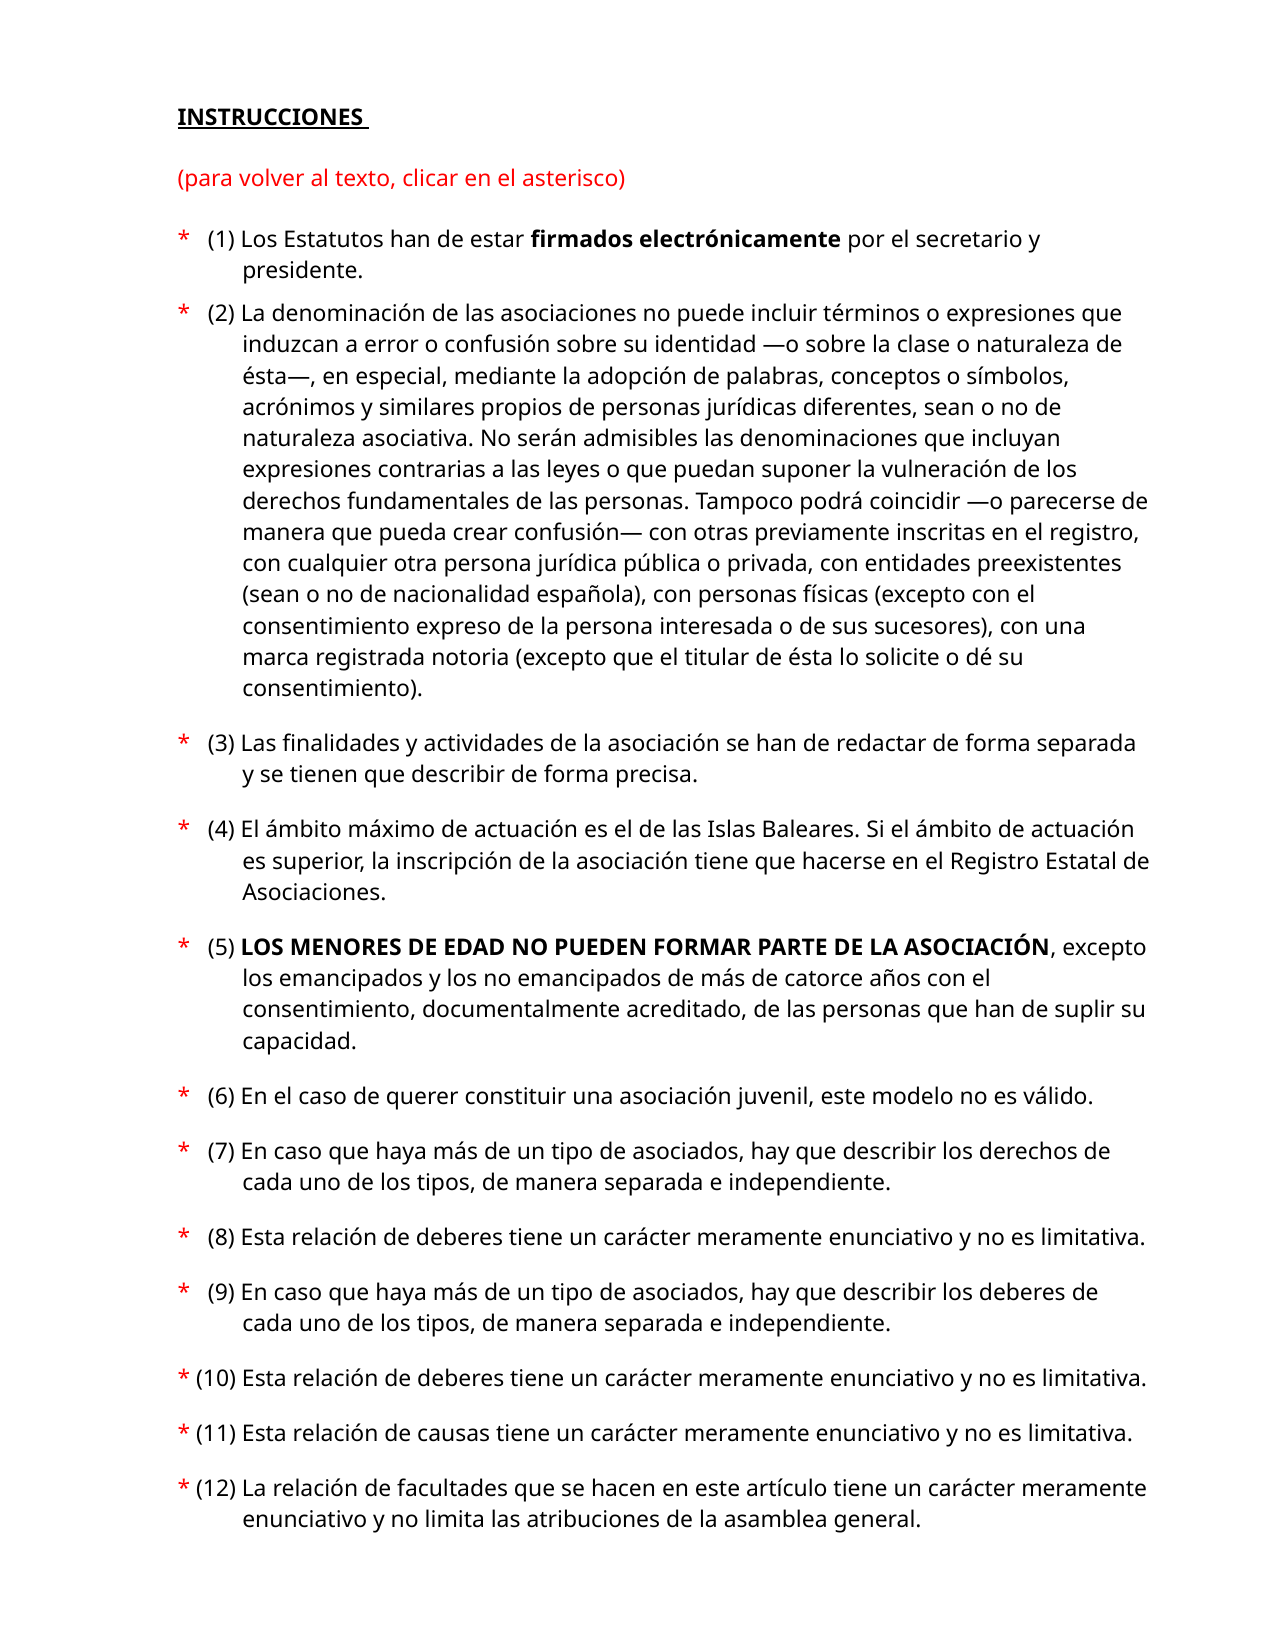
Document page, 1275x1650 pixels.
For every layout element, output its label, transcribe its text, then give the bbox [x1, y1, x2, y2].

text * (2) La denominación de las asociaciones no puede incluir términos o expresiones que induzcan a error o confusión sobre su identidad —o sobre la clase o naturaleza de ésta—, en especial, mediante la adopción de palabras, conceptos o símbolos, acrónimos y similares propios de personas jurídicas diferentes, sean o no de naturaleza asociativa. No serán admisibles las denominaciones que incluyan expresiones contrarias a las leyes o que puedan suponer la vulneración de los derechos fundamentales de las personas. Tampoco podrá coincidir —o parecerse de manera que pueda crear confusión— con otras previamente inscritas en el registro, con cualquier otra persona jurídica pública o privada, con entidades preexistentes (sean o no de nacionalidad española), con personas físicas (excepto con el consentimiento expreso de la persona interesada o de sus sucesores), con una marca registrada notoria (excepto que el titular de ésta lo solicite o dé su consentimiento). [177, 297, 1157, 703]
text * (12) La relación de facultades que se hacen en este artículo tiene un carácter meramente enunciativo y no limita las atribuciones de la asamblea general. [177, 1472, 1157, 1535]
text * (9) En caso que haya más de un tipo de asociados, hay que describir los deberes de cada uno de los tipos, de manera separada e independiente. [177, 1276, 1157, 1338]
text * (10) Esta relación de deberes tiene un carácter meramente enunciativo y no es limitativa. [177, 1362, 1157, 1393]
text * (4) El ámbito máximo de actuación es el de las Islas Baleares. Si el ámbito de actuación es superior, la inscripción de la asociación tiene que hacerse en el Registro Estatal de Asociaciones. [177, 813, 1157, 907]
text INSTRUCCIONES [177, 101, 1157, 132]
text * (5) LOS MENORES DE EDAD NO PUEDEN FORMAR PARTE DE LA ASOCIACIÓN, excepto los emancipados y los no emancipados de más de catorce años con el consentimiento, documentalmente acreditado, de las personas que han de suplir su capacidad. [177, 931, 1157, 1056]
text * (3) Las finalidades y actividades de la asociación se han de redactar de forma separada y se tienen que describir de forma precisa. [177, 727, 1157, 790]
text * (11) Esta relación de causas tiene un carácter meramente enunciativo y no es limitativa. [177, 1417, 1157, 1448]
text * (1) Los Estatutos han de estar firmados electrónicamente por el secretario y presidente. [177, 223, 1157, 285]
text * (6) En el caso de querer constituir una asociación juvenil, este modelo no es válido. [177, 1080, 1157, 1111]
text * (7) En caso que haya más de un tipo de asociados, hay que describir los derechos de cada uno de los tipos, de manera separada e independiente. [177, 1135, 1157, 1197]
text (para volver al texto, clicar en el asterisco) [177, 162, 1157, 193]
text * (8) Esta relación de deberes tiene un carácter meramente enunciativo y no es limitativa. [177, 1221, 1157, 1252]
